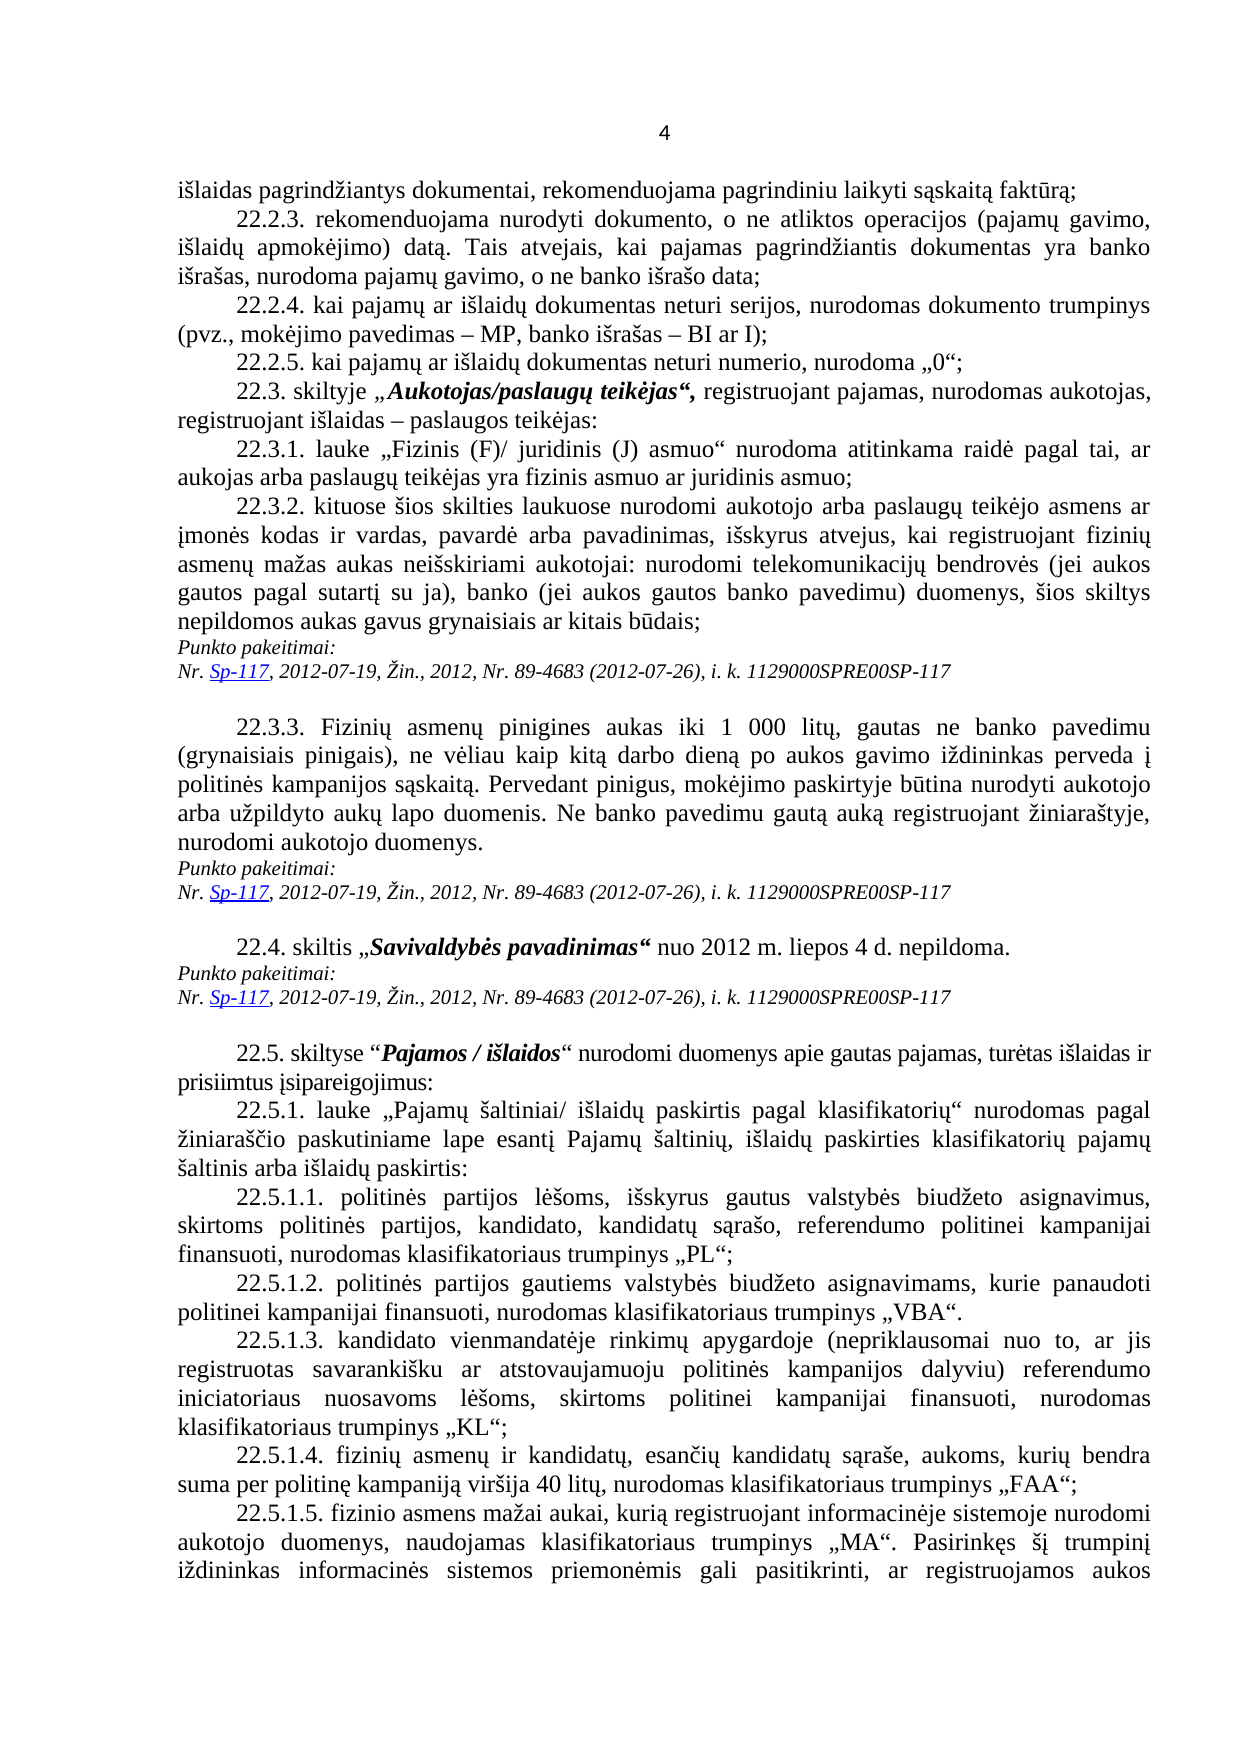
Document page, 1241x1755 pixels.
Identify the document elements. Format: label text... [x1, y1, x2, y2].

text 22.3.3. Fizinių asmenų pinigines aukas iki 1 000 litų, gautas ne banko pavedimu (grynaisiais pinigais), ne vėliau kaip kitą darbo dieną po aukos gavimo iždininkas perveda į politinės kampanijos sąskaitą. Pervedant pinigus, mokėjimo paskirtyje būtina nurodyti aukotojo arba užpildyto aukų lapo duomenis. Ne banko pavedimu gautą auką registruojant žiniaraštyje, nurodomi aukotojo duomenys. [177, 712, 1152, 856]
text 22.3. skiltyje „Aukotojas/paslaugų teikėjas“, registruojant pajamas, nurodomas aukotojas, registruojant išlaidas – paslaugos teikėjas: [177, 376, 1152, 434]
text 22.5.1.5. fizinio asmens mažai aukai, kurią registruojant informacinėje sistemoje nurodomi aukotojo duomenys, naudojamas klasifikatoriaus trumpinys „MA“. Pasirinkęs šį trumpinį iždininkas informacinės sistemos priemonėmis gali pasitikrinti, ar registruojamos aukos [177, 1498, 1152, 1584]
text 22.3.1. lauke „Fizinis (F)/ juridinis (J) asmuo“ nurodoma atitinkama raidė pagal tai, ar aukojas arba paslaugų teikėjas yra fizinis asmuo ar juridinis asmuo; [177, 434, 1152, 491]
text Nr. Sp-117, 2012-07-19, Žin., 2012, Nr. 89-4683 (2012-07-26), i. k. 1129000SPRE00SP-117 [177, 879, 1152, 904]
text Nr. Sp-117, 2012-07-19, Žin., 2012, Nr. 89-4683 (2012-07-26), i. k. 1129000SPRE00SP-117 [177, 985, 1152, 1009]
text 22.4. skiltis „Savivaldybės pavadinimas“ nuo 2012 m. liepos 4 d. nepildoma. [177, 932, 1152, 961]
text 22.5.1.3. kandidato vienmandatėje rinkimų apygardoje (nepriklausomai nuo to, ar jis registruotas savarankišku ar atstovaujamuoju politinės kampanijos dalyviu) referendumo iniciatoriaus nuosavoms lėšoms, skirtoms politinei kampanijai finansuoti, nurodomas klasifikatoriaus trumpinys „KL“; [177, 1326, 1152, 1441]
text 22.5.1.2. politinės partijos gautiems valstybės biudžeto asignavimams, kurie panaudoti politinei kampanijai finansuoti, nurodomas klasifikatoriaus trumpinys „VBA“. [177, 1268, 1152, 1326]
text 22.5.1.4. fizinių asmenų ir kandidatų, esančių kandidatų sąraše, aukoms, kurių bendra suma per politinę kampaniją viršija 40 litų, nurodomas klasifikatoriaus trumpinys „FAA“; [177, 1441, 1152, 1498]
text 22.2.4. kai pajamų ar išlaidų dokumentas neturi serijos, nurodomas dokumento trumpinys (pvz., mokėjimo pavedimas – MP, banko išrašas – BI ar I); [177, 290, 1152, 347]
text 22.3.2. kituose šios skilties laukuose nurodomi aukotojo arba paslaugų teikėjo asmens ar įmonės kodas ir vardas, pavardė arba pavadinimas, išskyrus atvejus, kai registruojant fizinių asmenų mažas aukas neišskiriami aukotojai: nurodomi telekomunikacijų bendrovės (jei aukos gautos pagal sutartį su ja), banko (jei aukos gautos banko pavedimu) duomenys, šios skiltys nepildomos aukas gavus grynaisiais ar kitais būdais; [177, 491, 1152, 635]
text 22.5. skiltyse “Pajamos / išlaidos“ nurodomi duomenys apie gautas pajamas, turėtas išlaidas ir prisiimtus įsipareigojimus: [177, 1038, 1152, 1096]
text 22.2.3. rekomenduojama nurodyti dokumento, o ne atliktos operacijos (pajamų gavimo, išlaidų apmokėjimo) datą. Tais atvejais, kai pajamas pagrindžiantis dokumentas yra banko išrašas, nurodoma pajamų gavimo, o ne banko išrašo data; [177, 204, 1152, 290]
text išlaidas pagrindžiantys dokumentai, rekomenduojama pagrindiniu laikyti sąskaitą faktūrą; [177, 175, 1152, 204]
text Punkto pakeitimai: [177, 961, 1152, 985]
text Nr. Sp-117, 2012-07-19, Žin., 2012, Nr. 89-4683 (2012-07-26), i. k. 1129000SPRE00SP-117 [177, 659, 1152, 683]
text 22.5.1.1. politinės partijos lėšoms, išskyrus gautus valstybės biudžeto asignavimus, skirtoms politinės partijos, kandidato, kandidatų sąrašo, referendumo politinei kampanijai finansuoti, nurodomas klasifikatoriaus trumpinys „PL“; [177, 1182, 1152, 1268]
text Punkto pakeitimai: [177, 856, 1152, 879]
text 22.2.5. kai pajamų ar išlaidų dokumentas neturi numerio, nurodoma „0“; [177, 347, 1152, 376]
text Punkto pakeitimai: [177, 635, 1152, 659]
text 22.5.1. lauke „Pajamų šaltiniai/ išlaidų paskirtis pagal klasifikatorių“ nurodomas pagal žiniaraščio paskutiniame lape esantį Pajamų šaltinių, išlaidų paskirties klasifikatorių pajamų šaltinis arba išlaidų paskirtis: [177, 1096, 1152, 1182]
